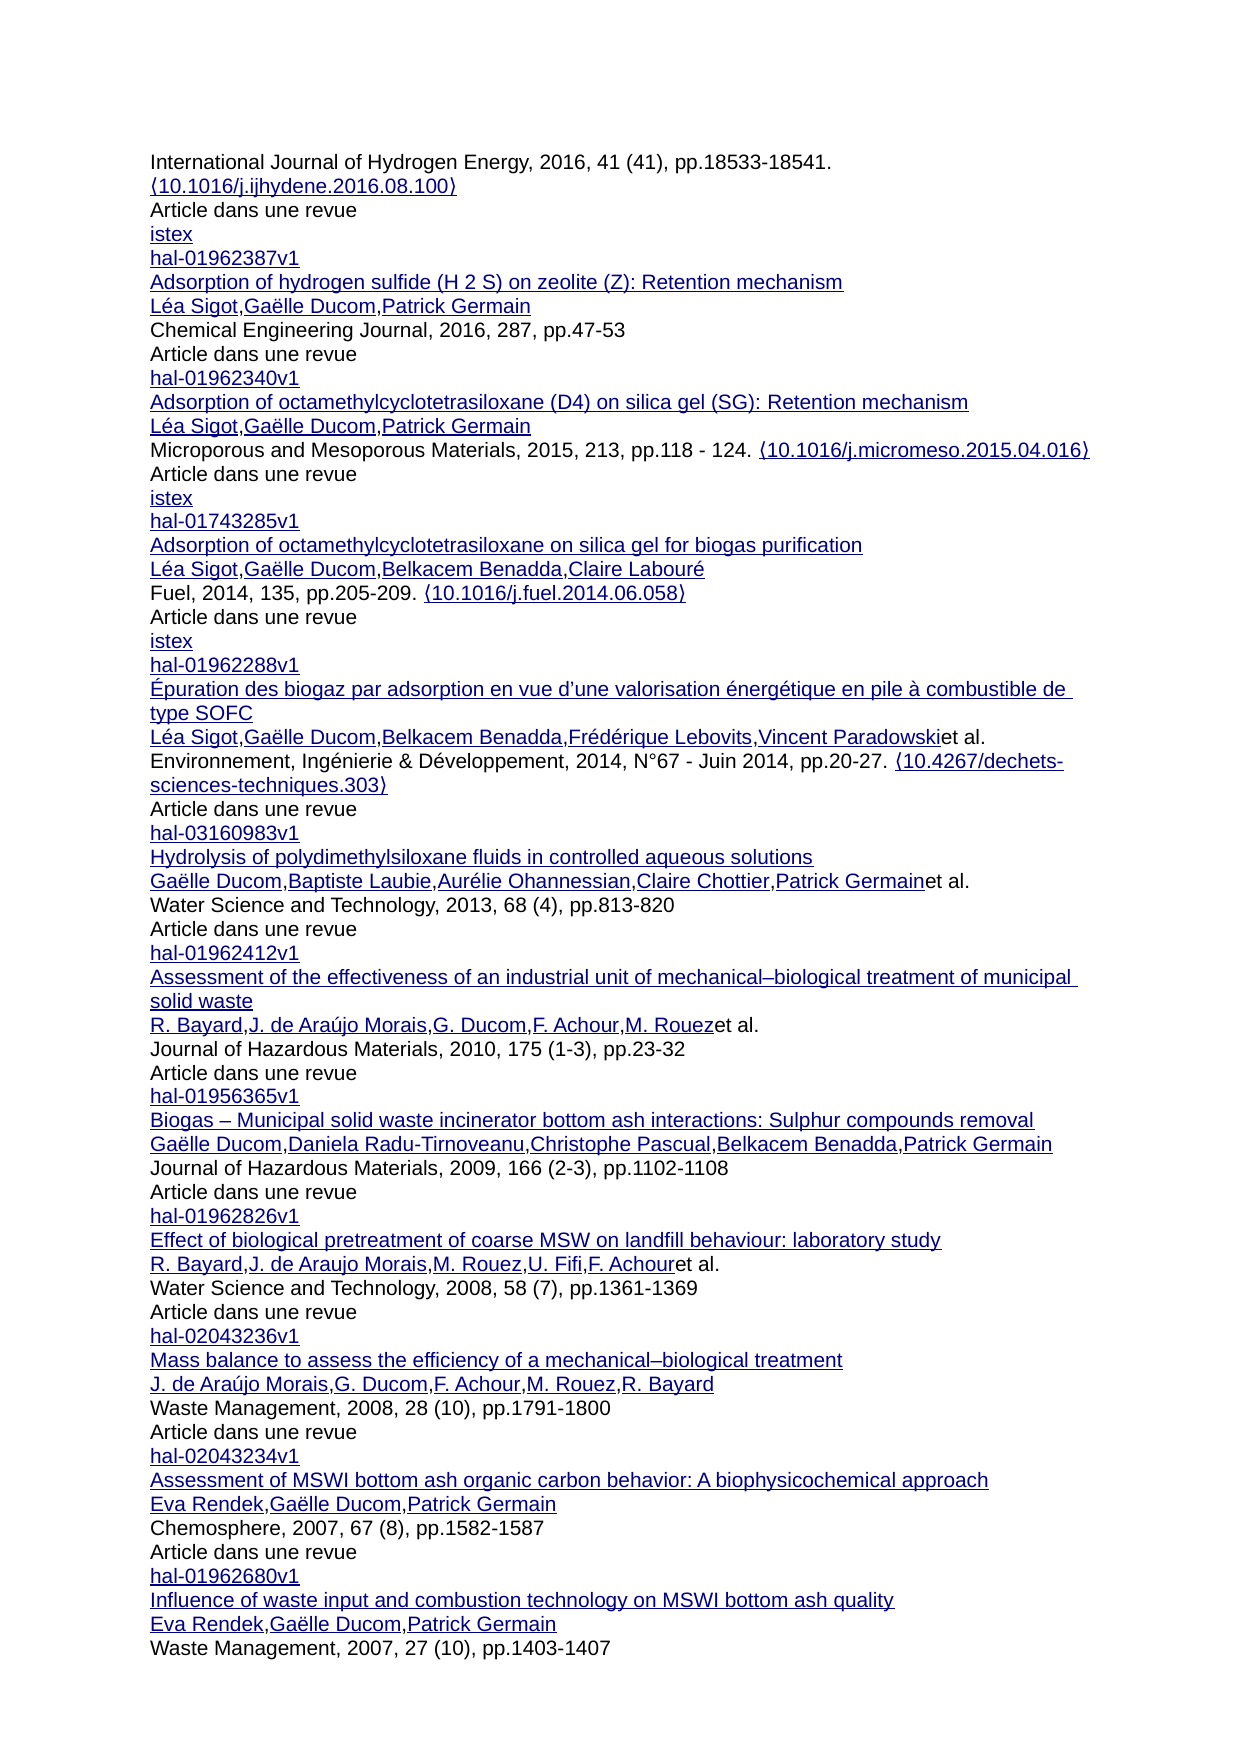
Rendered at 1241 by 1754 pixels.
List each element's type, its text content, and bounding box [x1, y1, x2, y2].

table_cell International Journal of Hydrogen Energy, 2016, 41 (41), pp.18533-18541. ⟨10.1016/j.ijhydene.2016.08.100⟩ Article dans une revue istex hal-01962387v1 [150, 150, 1090, 270]
table_cell Adsorption of hydrogen sulfide (H 2 S) on zeolite (Z): Retention mechanism Léa Sigot,Gaëlle Ducom,Patrick Germain Chemical Engineering Journal, 2016, 287, pp.47-53 Article dans une revue hal-01962340v1 [150, 270, 1090, 389]
table_cell Épuration des biogaz par adsorption en vue d’une valorisation énergétique en pile à combustible de type SOFC Léa Sigot,Gaëlle Ducom,Belkacem Benadda,Frédérique Lebovits,Vincent Paradowskiet al. Environnement, Ingénierie & Développement, 2014, N°67 - Juin 2014, pp.20-27. ⟨10.4267/dechets-sciences-techniques.303⟩ Article dans une revue hal-03160983v1 [150, 677, 1090, 845]
table_cell Assessment of the effectiveness of an industrial unit of mechanical–biological treatment of municipal solid waste R. Bayard,J. de Araújo Morais,G. Ducom,F. Achour,M. Rouezet al. Journal of Hazardous Materials, 2010, 175 (1-3), pp.23-32 Article dans une revue hal-01956365v1 [150, 965, 1090, 1108]
table_cell Assessment of MSWI bottom ash organic carbon behavior: A biophysicochemical approach Eva Rendek,Gaëlle Ducom,Patrick Germain Chemosphere, 2007, 67 (8), pp.1582-1587 Article dans une revue hal-01962680v1 [150, 1468, 1090, 1587]
table_cell Effect of biological pretreatment of coarse MSW on landfill behaviour: laboratory study R. Bayard,J. de Araujo Morais,M. Rouez,U. Fifi,F. Achouret al. Water Science and Technology, 2008, 58 (7), pp.1361-1369 Article dans une revue hal-02043236v1 [150, 1228, 1090, 1348]
table_cell Biogas – Municipal solid waste incinerator bottom ash interactions: Sulphur compounds removal Gaëlle Ducom,Daniela Radu-Tirnoveanu,Christophe Pascual,Belkacem Benadda,Patrick Germain Journal of Hazardous Materials, 2009, 166 (2-3), pp.1102-1108 Article dans une revue hal-01962826v1 [150, 1108, 1090, 1228]
table_cell Adsorption of octamethylcyclotetrasiloxane on silica gel for biogas purification Léa Sigot,Gaëlle Ducom,Belkacem Benadda,Claire Labouré Fuel, 2014, 135, pp.205-209. ⟨10.1016/j.fuel.2014.06.058⟩ Article dans une revue istex hal-01962288v1 [150, 533, 1090, 677]
table_cell Hydrolysis of polydimethylsiloxane fluids in controlled aqueous solutions Gaëlle Ducom,Baptiste Laubie,Aurélie Ohannessian,Claire Chottier,Patrick Germainet al. Water Science and Technology, 2013, 68 (4), pp.813-820 Article dans une revue hal-01962412v1 [150, 845, 1090, 964]
table_cell Mass balance to assess the efficiency of a mechanical–biological treatment J. de Araújo Morais,G. Ducom,F. Achour,M. Rouez,R. Bayard Waste Management, 2008, 28 (10), pp.1791-1800 Article dans une revue hal-02043234v1 [150, 1348, 1090, 1468]
table_cell Influence of waste input and combustion technology on MSWI bottom ash quality Eva Rendek,Gaëlle Ducom,Patrick Germain Waste Management, 2007, 27 (10), pp.1403-1407 [150, 1588, 1090, 1659]
table_cell Adsorption of octamethylcyclotetrasiloxane (D4) on silica gel (SG): Retention mechanism Léa Sigot,Gaëlle Ducom,Patrick Germain Microporous and Mesoporous Materials, 2015, 213, pp.118 - 124. ⟨10.1016/j.micromeso.2015.04.016⟩ Article dans une revue istex hal-01743285v1 [150, 390, 1090, 533]
